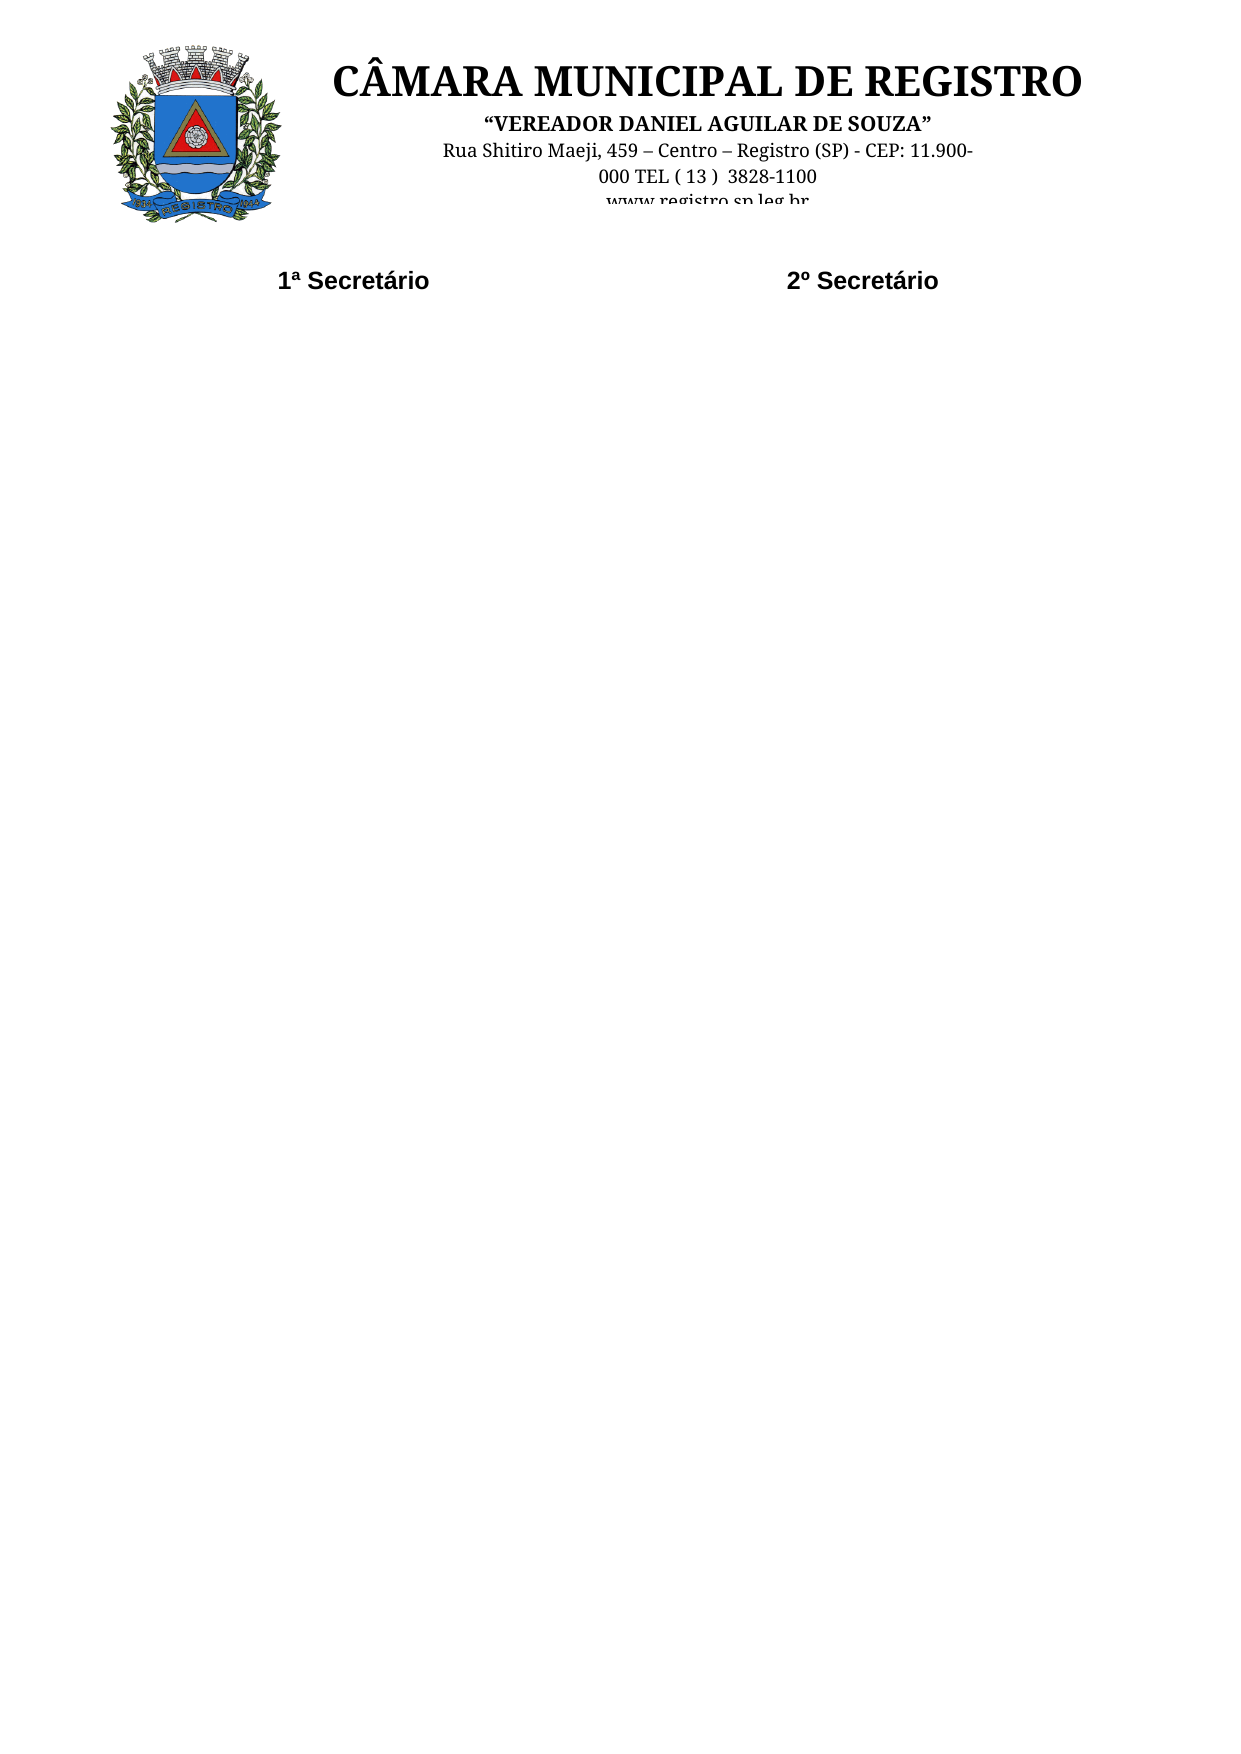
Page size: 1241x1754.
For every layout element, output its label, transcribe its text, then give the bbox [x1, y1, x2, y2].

table_cell 1ª Secretário [106, 266, 616, 294]
table_cell 2º Secretário [616, 266, 1125, 294]
picture [106, 39, 286, 228]
